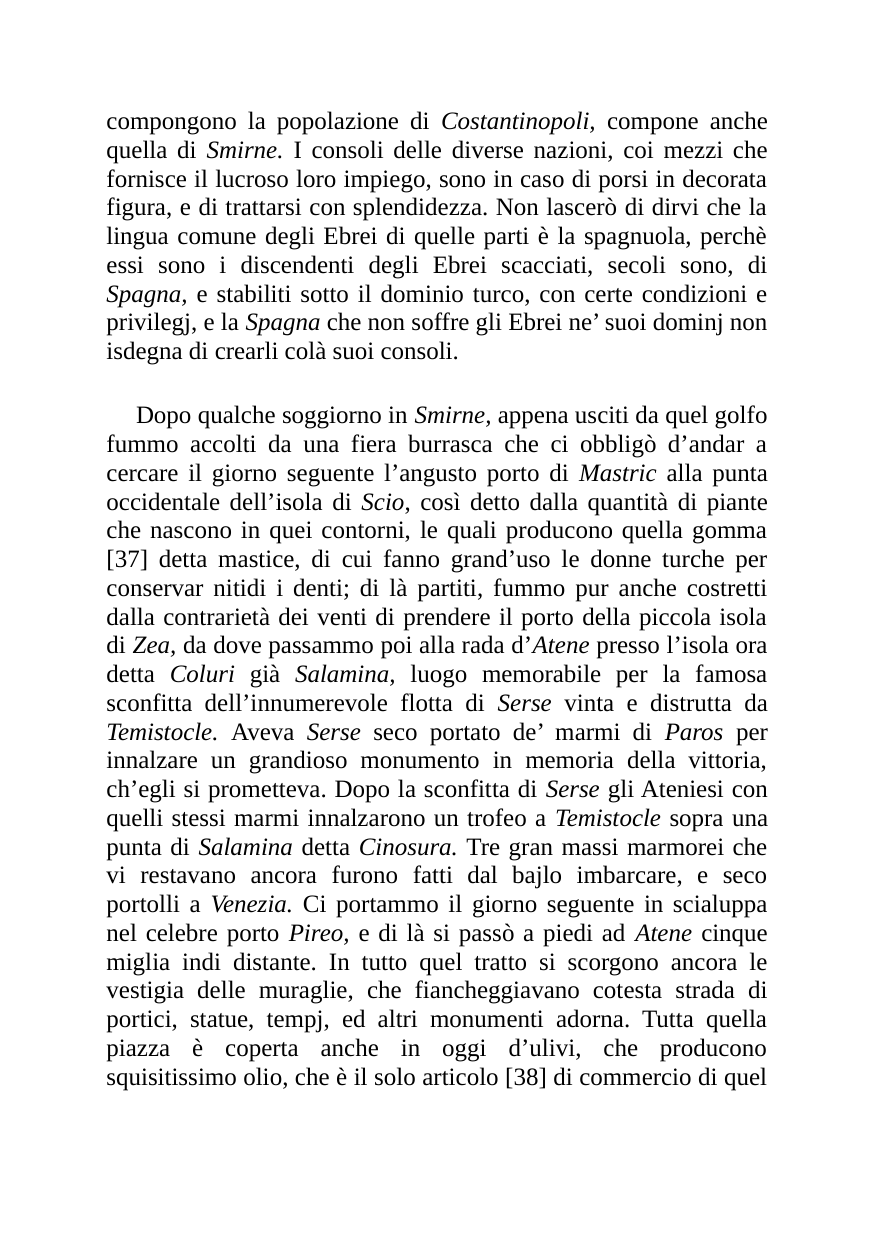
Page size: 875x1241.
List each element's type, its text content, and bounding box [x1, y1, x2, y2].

text Dopo qualche soggiorno in Smirne, appena usciti da quel golfo fummo accolti da una fiera burrasca che ci obbligò d’andar a cercare il giorno seguente l’angusto porto di Mastric alla punta occidentale dell’isola di Scio, così detto dalla quantità di piante che nascono in quei contorni, le quali producono quella gomma [37] detta mastice, di cui fanno grand’uso le donne turche per conservar nitidi i denti; di là partiti, fummo pur anche costretti dalla contrarietà dei venti di prendere il porto della piccola isola di Zea, da dove passammo poi alla rada d’Atene presso l’isola ora detta Coluri già Salamina, luogo memorabile per la famosa sconfitta dell’innumerevole flotta di Serse vinta e distrutta da Temistocle. Aveva Serse seco portato de’ marmi di Paros per innalzare un grandioso monumento in memoria della vittoria, ch’egli si prometteva. Dopo la sconfitta di Serse gli Ateniesi con quelli stessi marmi innalzarono un trofeo a Temistocle sopra una punta di Salamina detta Cinosura. Tre gran massi marmorei che vi restavano ancora furono fatti dal bajlo imbarcare, e seco portolli a Venezia. Ci portammo il giorno seguente in scialuppa nel celebre porto Pireo, e di là si passò a piedi ad Atene cinque miglia indi distante. In tutto quel tratto si scorgono ancora le vestigia delle muraglie, che fiancheggiavano cotesta strada di portici, statue, tempj, ed altri monumenti adorna. Tutta quella piazza è coperta anche in oggi d’ulivi, che producono squisitissimo olio, che è il solo articolo [38] di commercio di quel [106, 400, 768, 1090]
text compongono la popolazione di Costantinopoli, compone anche quella di Smirne. I consoli delle diverse nazioni, coi mezzi che fornisce il lucroso loro impiego, sono in caso di porsi in decorata figura, e di trattarsi con splendidezza. Non lascerò di dirvi che la lingua comune degli Ebrei di quelle parti è la spagnuola, perchè essi sono i discendenti degli Ebrei scacciati, secoli sono, di Spagna, e stabiliti sotto il dominio turco, con certe condizioni e privilegj, e la Spagna che non soffre gli Ebrei ne’ suoi dominj non isdegna di crearli colà suoi consoli. [106, 106, 768, 365]
